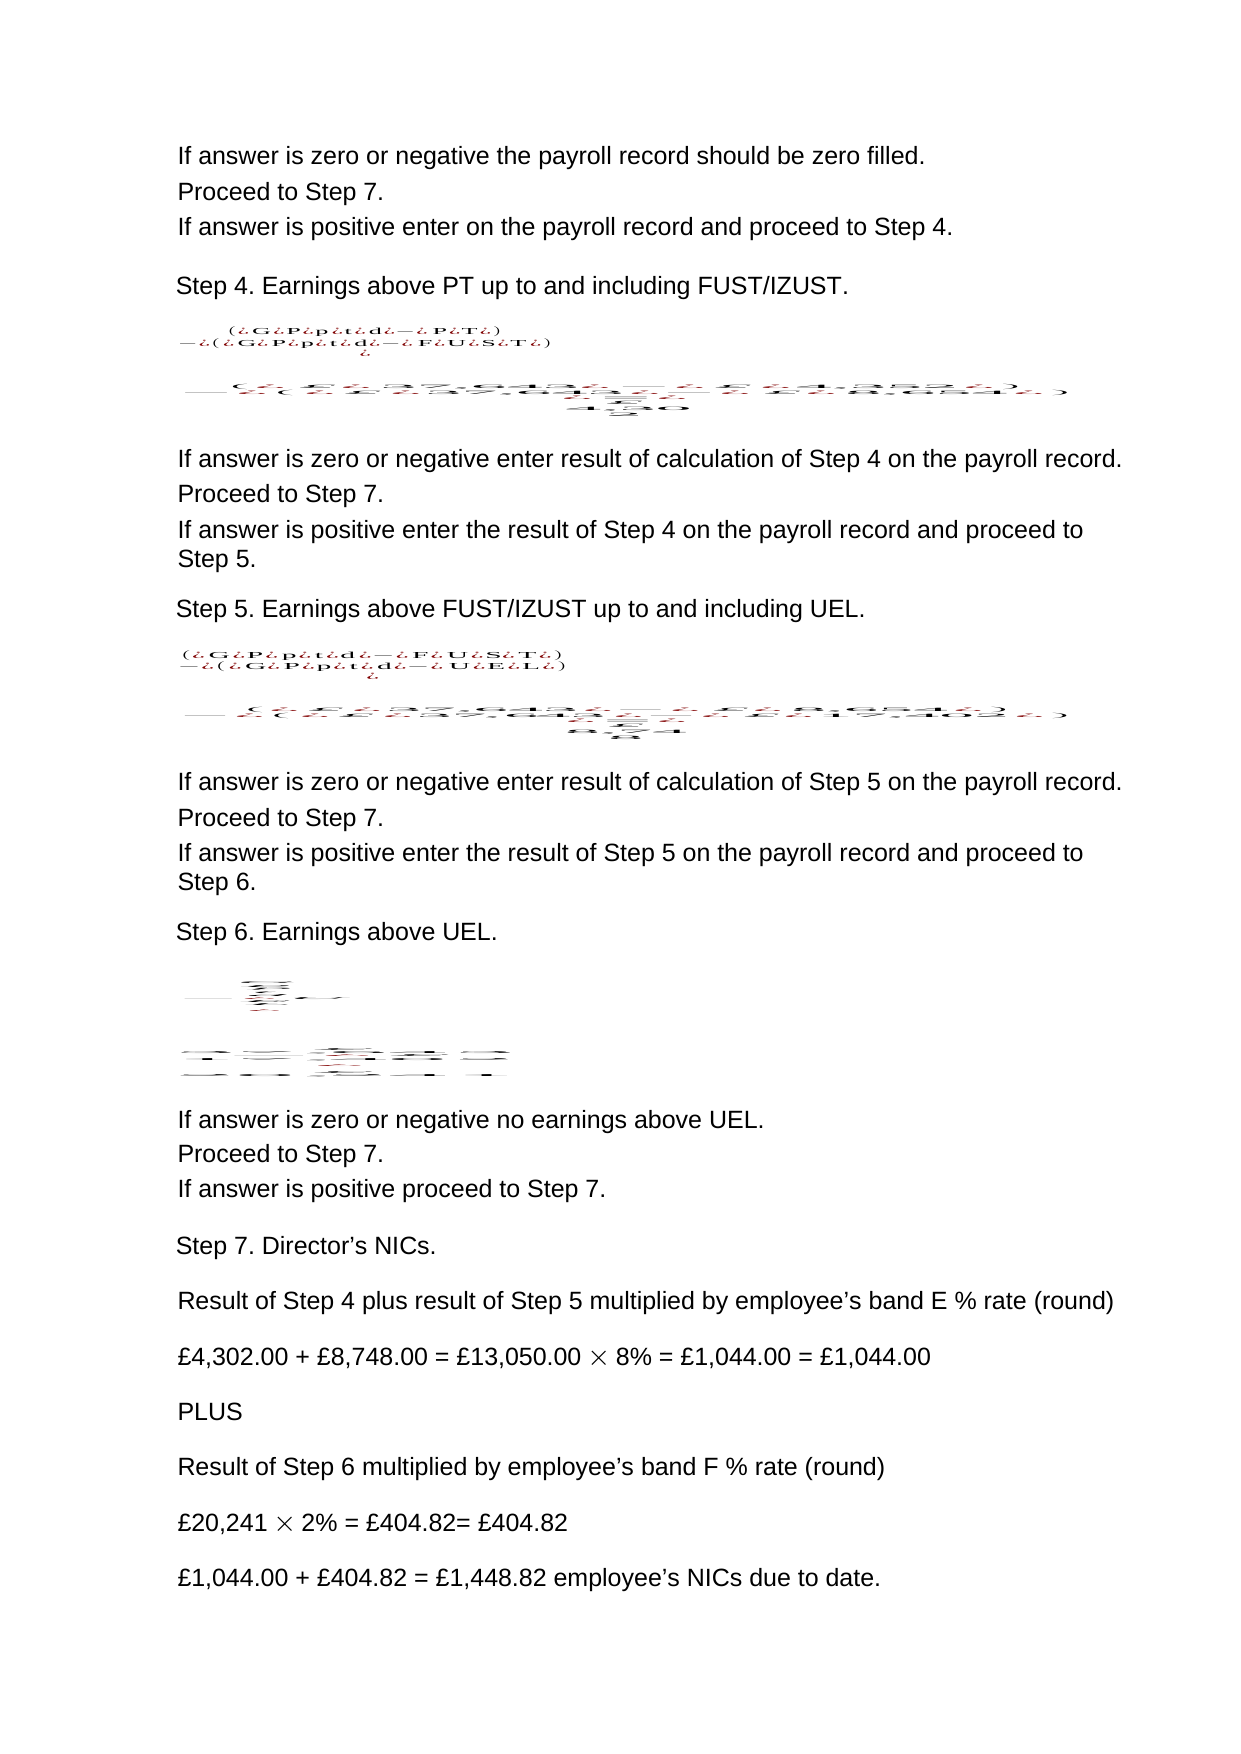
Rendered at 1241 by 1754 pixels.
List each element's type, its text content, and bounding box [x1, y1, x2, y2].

text £4,302.00 + £8,748.00 = £13,050.00  8% = £1,044.00 = £1,044.00 [177, 1342, 1124, 1371]
text If answer is zero or negative enter result of calculation of Step 4 on the payroll record. [177, 444, 1124, 472]
text If answer is positive proceed to Step 7. [177, 1173, 1099, 1202]
text Proceed to Step 7. [177, 1139, 1099, 1168]
text If answer is zero or negative enter result of calculation of Step 5 on the payroll record. [177, 767, 1124, 796]
text If answer is zero or negative the payroll record should be zero filled. [177, 141, 1124, 170]
text Step 4. Earnings above PT up to and including FUST/IZUST. [176, 271, 1124, 300]
text If answer is positive enter on the payroll record and proceed to Step 4. [177, 212, 1124, 241]
text If answer is zero or negative no earnings above UEL. [177, 1104, 1099, 1133]
text Proceed to Step 7. [177, 479, 1124, 508]
text Result of Step 6 multiplied by employee’s band F % rate (round) [177, 1452, 1124, 1481]
text Step 5. Earnings above FUST/IZUST up to and including UEL. [176, 593, 1124, 622]
text PLUS [177, 1397, 1124, 1426]
text £20,241  2% = £404.82= £404.82 [177, 1508, 1124, 1537]
text Proceed to Step 7. [177, 177, 1124, 205]
text Step 7. Director’s NICs. [176, 1231, 1124, 1260]
text Proceed to Step 7. [177, 803, 1124, 831]
text Result of Step 4 plus result of Step 5 multiplied by employee’s band E % rate (round) [177, 1286, 1124, 1315]
text If answer is positive enter the result of Step 5 on the payroll record and proceed to Step 6. [177, 838, 1124, 896]
text £1,044.00 + £404.82 = £1,448.82 employee’s NICs due to date. [177, 1563, 1124, 1592]
text If answer is positive enter the result of Step 4 on the payroll record and proceed to Step 5. [177, 515, 1124, 573]
text Step 6. Earnings above UEL. [176, 917, 1124, 946]
